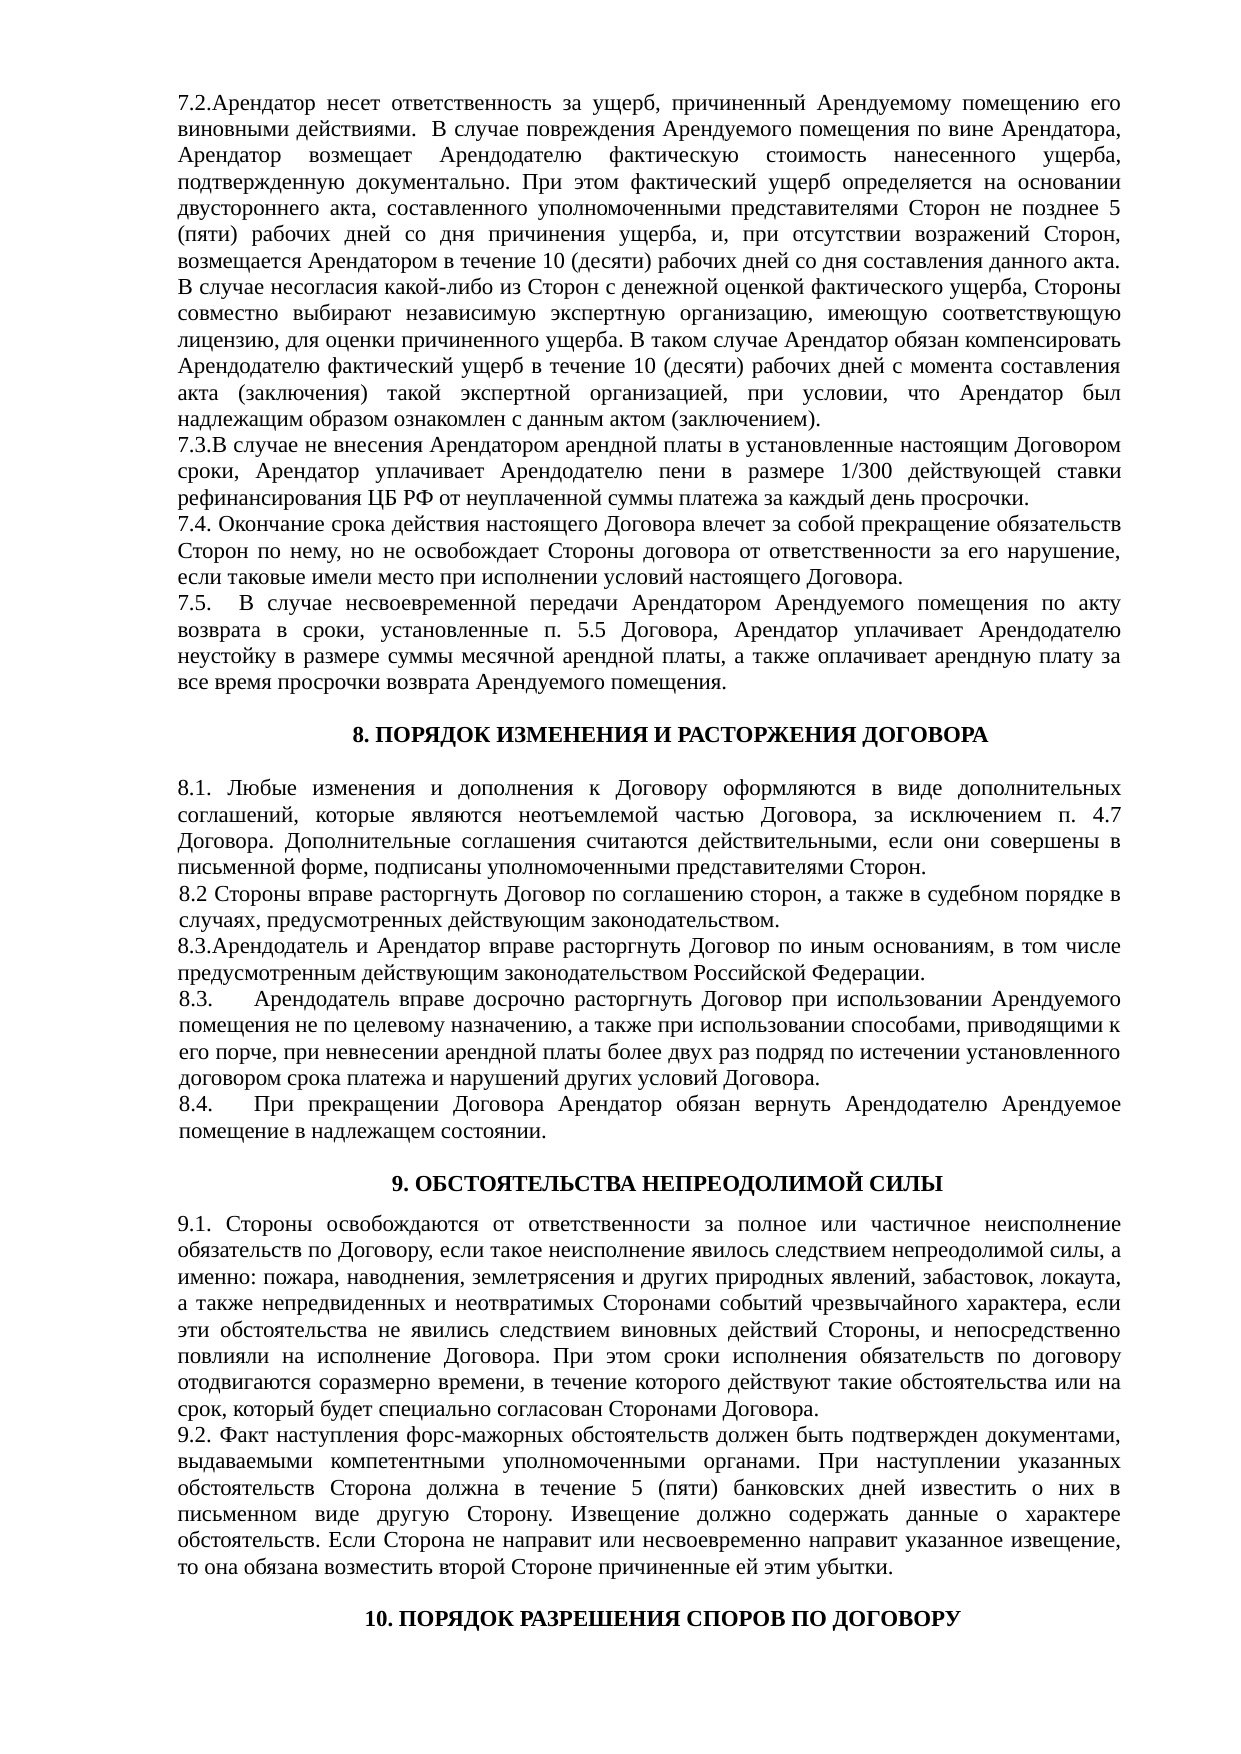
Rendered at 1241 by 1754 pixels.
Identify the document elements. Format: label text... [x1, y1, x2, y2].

text 9.1. Стороны освобождаются от ответственности за полное или частичное неисполнение обязательств по Договору, если такое неисполнение явилось следствием непреодолимой силы, а именно: пожара, наводнения, землетрясения и других природных явлений, забастовок, локаута, а также непредвиденных и неотвратимых Сторонами событий чрезвычайного характера, если эти обстоятельства не явились следствием виновных действий Стороны, и непосредственно повлияли на исполнение Договора. При этом сроки исполнения обязательств по договору отодвигаются соразмерно времени, в течение которого действуют такие обстоятельства или на срок, который будет специально согласован Сторонами Договора. [177, 1210, 1122, 1421]
text 8.3.Арендодатель и Арендатор вправе расторгнуть Договор по иным основаниям, в том числе предусмотренным действующим законодательством Российской Федерации. [177, 932, 1122, 985]
text 7.3.В случае не внесения Арендатором арендной платы в установленные настоящим Договором сроки, Арендатор уплачивает Арендодателю пени в размере 1/300 действующей ставки рефинансирования ЦБ РФ от неуплаченной суммы платежа за каждый день просрочки. [177, 431, 1122, 510]
text 7.5. В случае несвоевременной передачи Арендатором Арендуемого помещения по акту возврата в сроки, установленные п. 5.5 Договора, Арендатор уплачивает Арендодателю неустойку в размере суммы месячной арендной платы, а также оплачивает арендную плату за все время просрочки возврата Арендуемого помещения. [177, 589, 1122, 695]
text 9.2. Факт наступления форс-мажорных обстоятельств должен быть подтвержден документами, выдаваемыми компетентными уполномоченными органами. При наступлении указанных обстоятельств Сторона должна в течение 5 (пяти) банковских дней известить о них в письменном виде другую Сторону. Извещение должно содержать данные о характере обстоятельств. Если Сторона не направит или несвоевременно направит указанное извещение, то она обязана возместить второй Стороне причиненные ей этим убытки. [177, 1421, 1122, 1579]
list При прекращении Договора Арендатор обязан вернуть Арендодателю Арендуемое помещение в надлежащем состоянии. [179, 1091, 1122, 1143]
list Арендодатель вправе досрочно расторгнуть Договор при использовании Арендуемого помещения не по целевому назначению, а также при использовании способами, приводящими к его порче, при невнесении арендной платы более двух раз подряд по истечении установленного договором срока платежа и нарушений других условий Договора. [179, 985, 1122, 1091]
text 8.2 Стороны вправе расторгнуть Договор по соглашению сторон, а также в судебном порядке в случаях, предусмотренных действующим законодательством. [179, 880, 1122, 932]
text 7.4. Окончание срока действия настоящего Договора влечет за собой прекращение обязательств Сторон по нему, но не освобождает Стороны договора от ответственности за его нарушение, если таковые имели место при исполнении условий настоящего Договора. [177, 510, 1122, 589]
table_header 10. ПОРЯДОК РАЗРЕШЕНИЯ СПОРОВ ПО ДОГОВОРУ [176, 1606, 1149, 1636]
table_header 9. ОБСТОЯТЕЛЬСТВА НЕПРЕОДОЛИМОЙ СИЛЫ [176, 1170, 1153, 1210]
text 7.2.Арендатор несет ответственность за ущерб, причиненный Арендуемому помещению его виновными действиями. В случае повреждения Арендуемого помещения по вине Арендатора, Арендатор возмещает Арендодателю фактическую стоимость нанесенного ущерба, подтвержденную документально. При этом фактический ущерб определяется на основании двустороннего акта, составленного уполномоченными представителями Сторон не позднее 5 (пяти) рабочих дней со дня причинения ущерба, и, при отсутствии возражений Сторон, возмещается Арендатором в течение 10 (десяти) рабочих дней со дня составления данного акта. В случае несогласия какой-либо из Сторон с денежной оценкой фактического ущерба, Стороны совместно выбирают независимую экспертную организацию, имеющую соответствующую лицензию, для оценки причиненного ущерба. В таком случае Арендатор обязан компенсировать Арендодателю фактический ущерб в течение 10 (десяти) рабочих дней с момента составления акта (заключения) такой экспертной организацией, при условии, что Арендатор был надлежащим образом ознакомлен с данным актом (заключением). [177, 89, 1122, 431]
table_header 8. ПОРЯДОК ИЗМЕНЕНИЯ И РАСТОРЖЕНИЯ ДОГОВОРА [176, 721, 1159, 774]
text 8.1. Любые изменения и дополнения к Договору оформляются в виде дополнительных соглашений, которые являются неотъемлемой частью Договора, за исключением п. 4.7 Договора. Дополнительные соглашения считаются действительными, если они совершены в письменной форме, подписаны уполномоченными представителями Сторон. [177, 774, 1122, 880]
